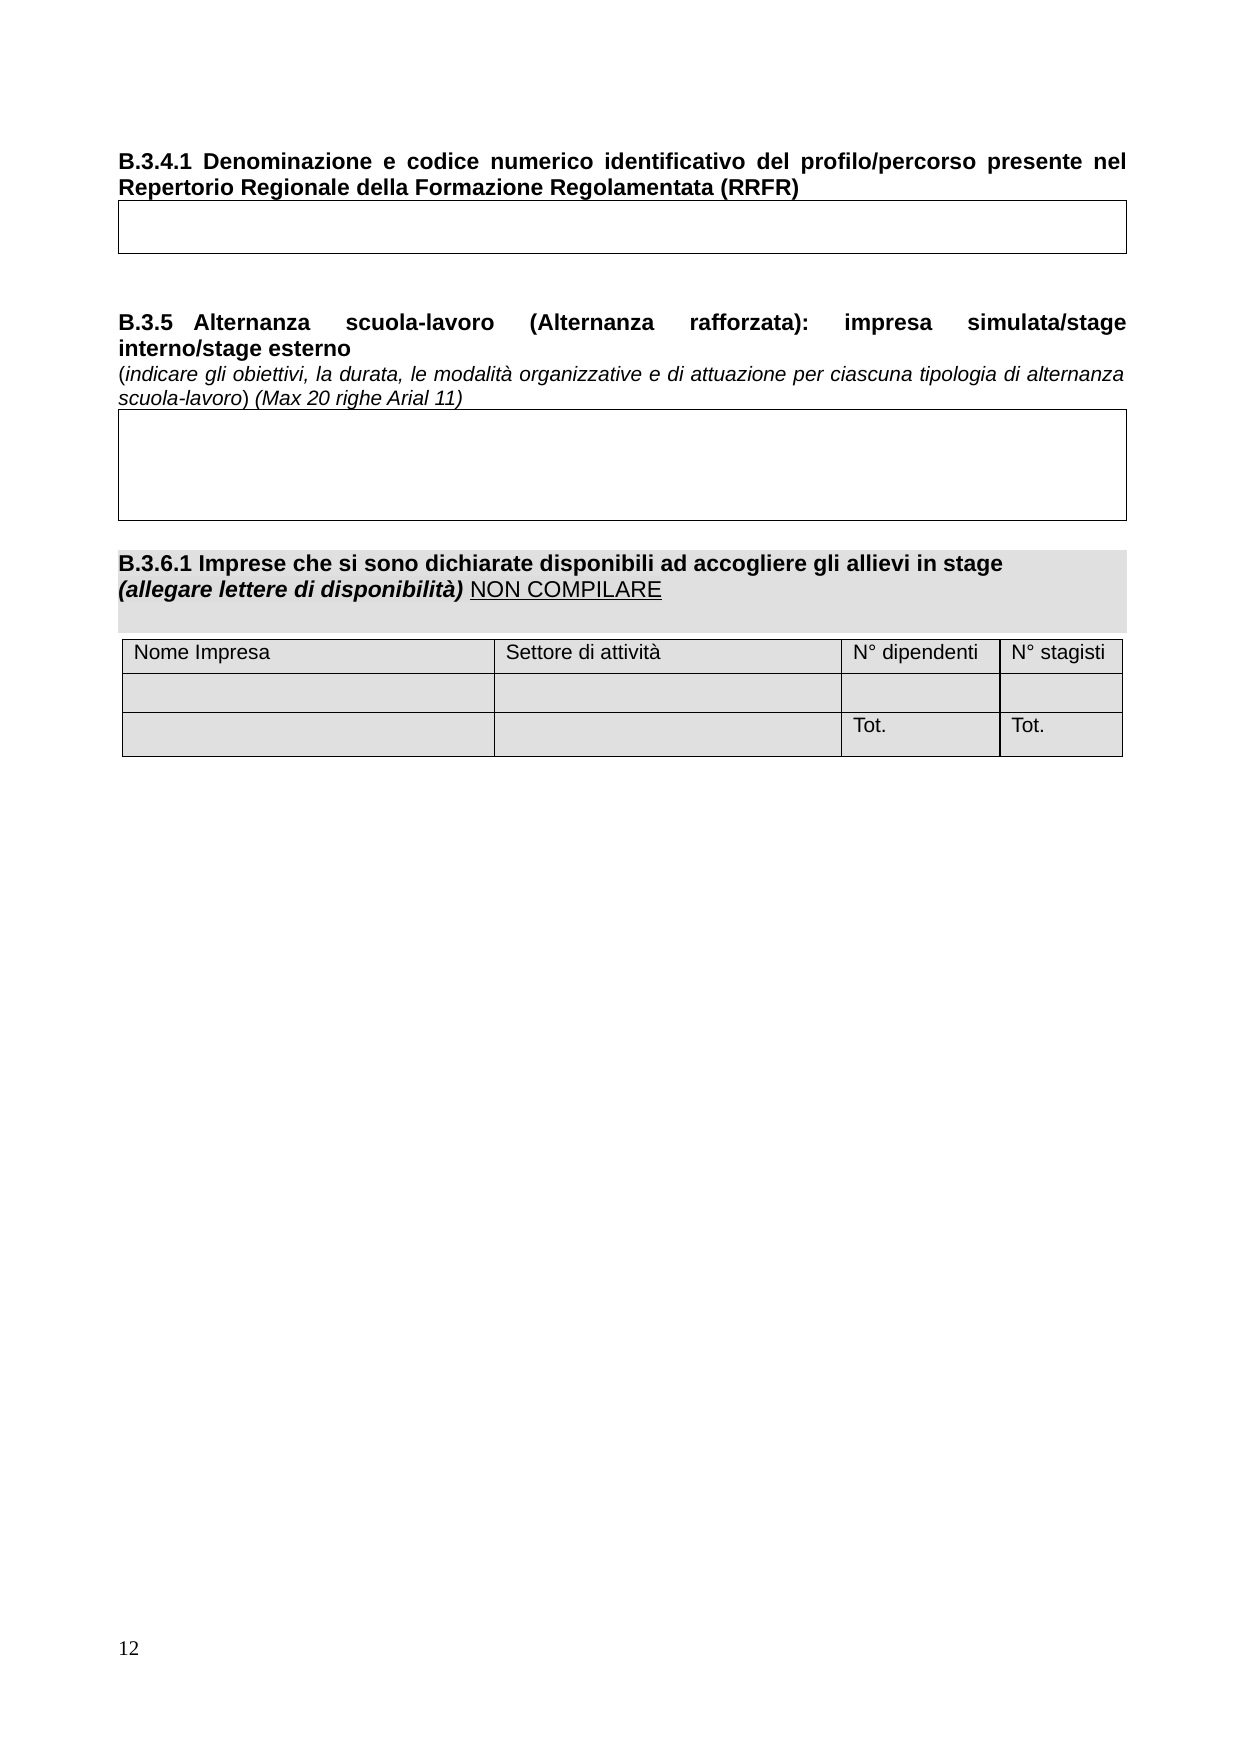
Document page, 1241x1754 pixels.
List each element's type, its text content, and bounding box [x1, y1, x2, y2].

text (indicare gli obiettivi, la durata, le modalità organizzative e di attuazione per ciascuna tipologia di alternanza scuola-lavoro) (Max 20 righe Arial 11) [118, 361, 1127, 409]
table_header Nome Impresa [123, 640, 494, 673]
table_cell [123, 674, 494, 712]
subtitle B.3.5 Alternanza scuola-lavoro (Alternanza rafforzata): impresa simulata/stage interno/stage esterno [118, 309, 1127, 361]
text B.3.4.1 Denominazione e codice numerico identificativo del profilo/percorso presente nel Repertorio Regionale della Formazione Regolamentata (RRFR) [118, 148, 1127, 200]
table_cell [495, 713, 841, 756]
table_cell [495, 674, 841, 712]
table_cell Tot. [1001, 713, 1122, 756]
table_header N° stagisti [1001, 640, 1122, 673]
table_cell [123, 713, 494, 756]
text (allegare lettere di disponibilità) NON COMPILARE [118, 576, 1127, 602]
table_cell Tot. [842, 713, 999, 756]
table_cell [842, 674, 999, 712]
table_cell [1001, 674, 1122, 712]
subtitle B.3.6.1 Imprese che si sono dichiarate disponibili ad accogliere gli allievi in stage [118, 550, 1127, 576]
table_header Settore di attività [495, 640, 841, 673]
table_header N° dipendenti [842, 640, 999, 673]
